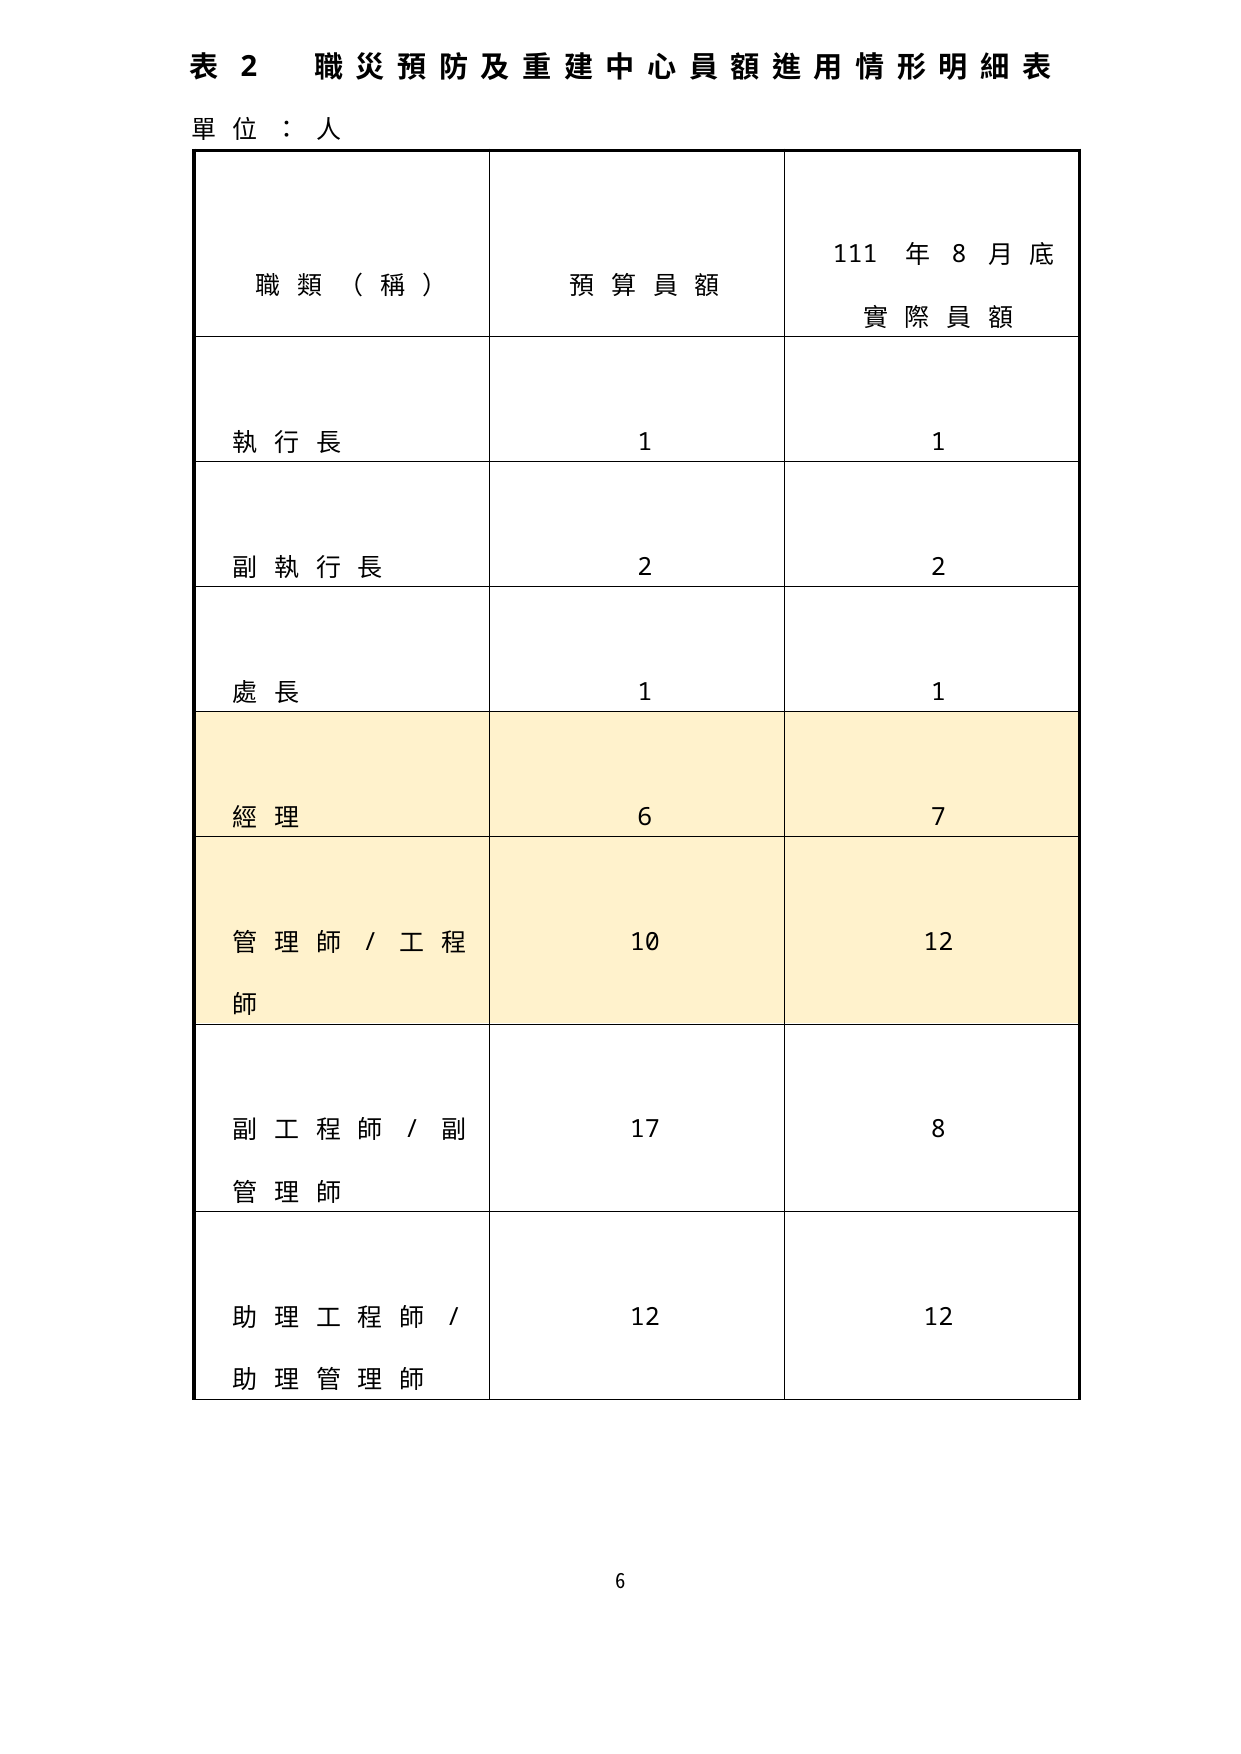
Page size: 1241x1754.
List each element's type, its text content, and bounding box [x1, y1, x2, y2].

table_cell 1 [490, 587, 784, 711]
table_cell 10 [490, 837, 784, 1023]
table_header 111年8月底 實際員額 [785, 152, 1078, 336]
table_cell 12 [490, 1212, 784, 1398]
table_cell 副工程師/副管理師 [196, 1025, 489, 1211]
table_cell 2 [490, 462, 784, 586]
table_cell 7 [785, 712, 1078, 836]
table_cell 助理工程師/助理管理師 [196, 1212, 489, 1398]
table_cell 管理師/工程師 [196, 837, 489, 1023]
table_header 預算員額 [490, 152, 784, 336]
table_cell 6 [490, 712, 784, 836]
table_cell 2 [785, 462, 1078, 586]
table_cell 經理 [196, 712, 489, 836]
table_cell 12 [785, 1212, 1078, 1398]
table_cell 1 [785, 337, 1078, 461]
table_cell 副執行長 [196, 462, 489, 586]
table_cell 17 [490, 1025, 784, 1211]
table_cell 處長 [196, 587, 489, 711]
table_cell 執行長 [196, 337, 489, 461]
table_header 職類（稱） [196, 152, 489, 336]
table_cell 8 [785, 1025, 1078, 1211]
table_cell 1 [490, 337, 784, 461]
text 表2 職災預防及重建中心員額進用情形明細表 單位：人 [183, 23, 1058, 148]
table_cell 12 [785, 837, 1078, 1023]
table_cell 1 [785, 587, 1078, 711]
